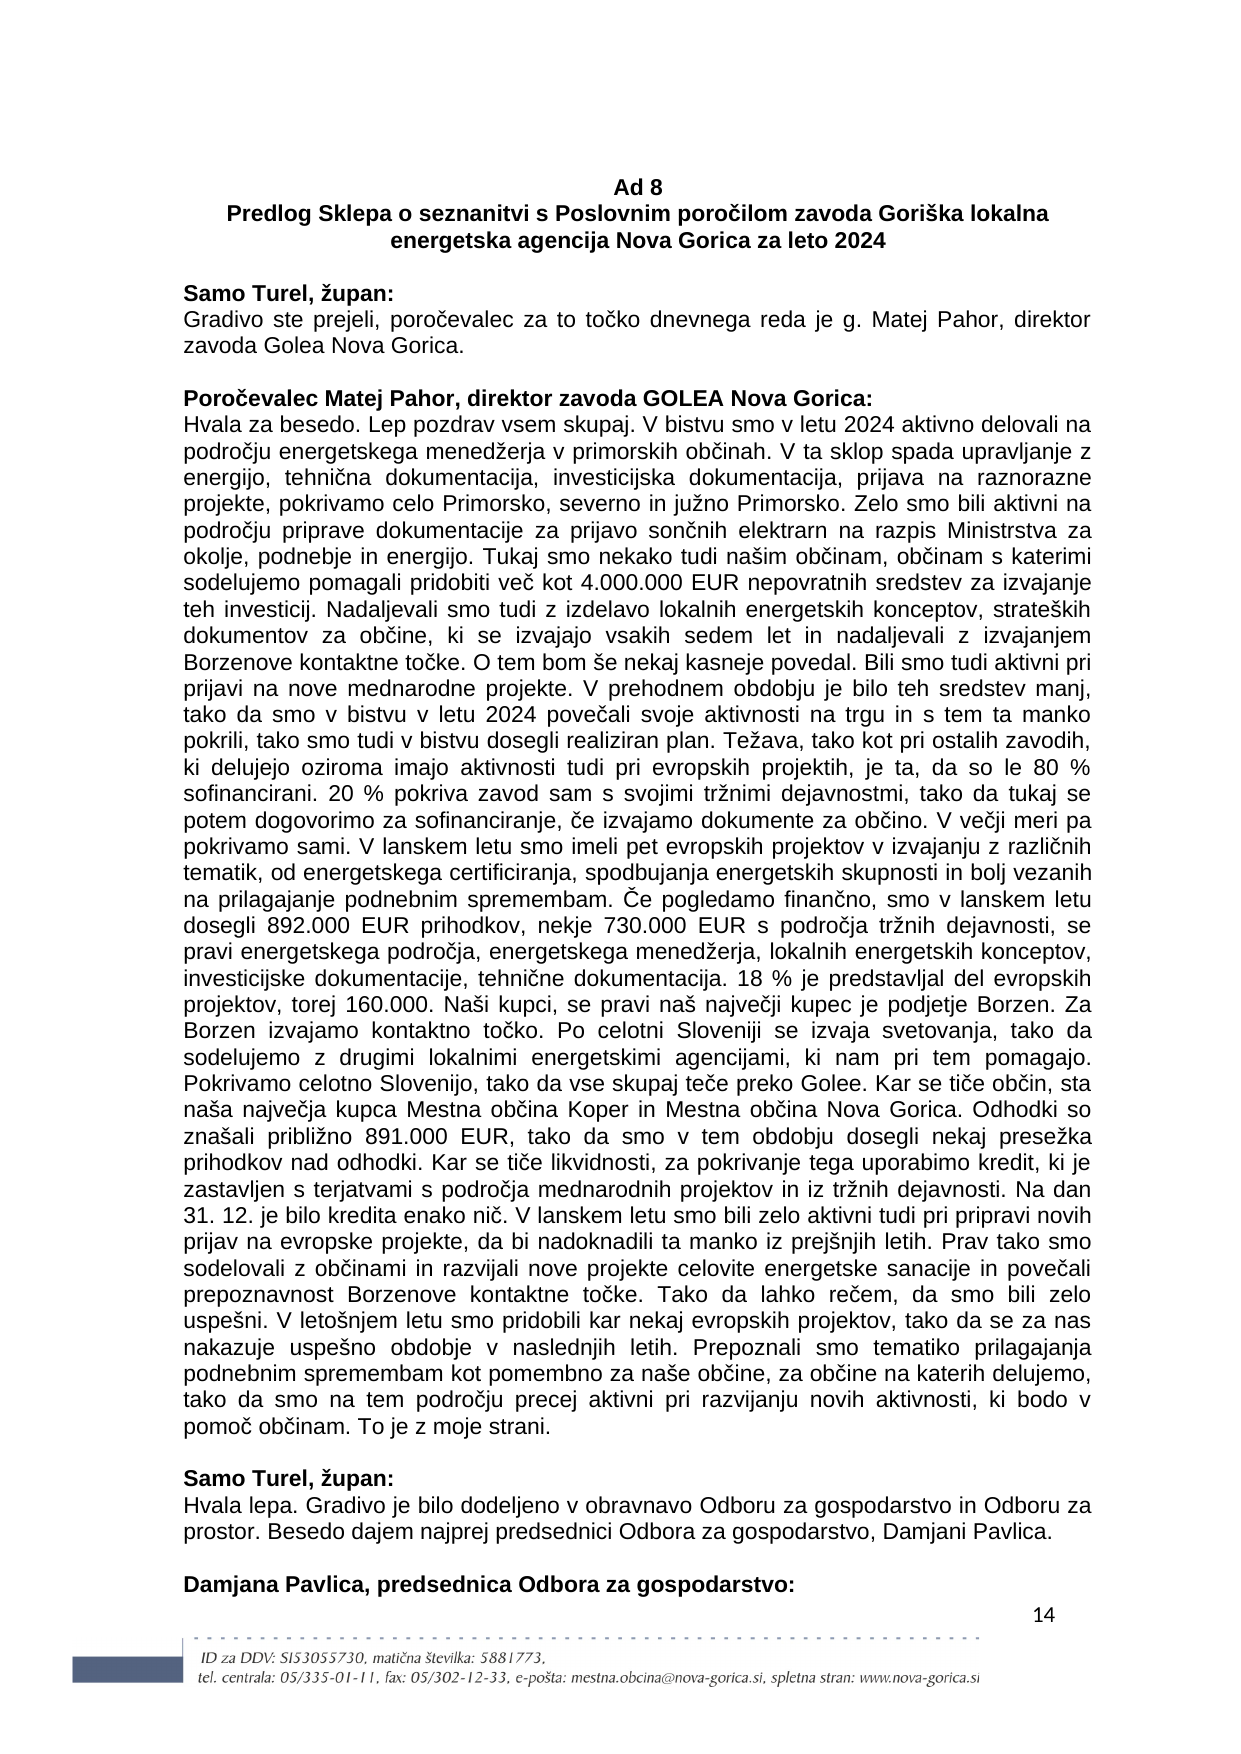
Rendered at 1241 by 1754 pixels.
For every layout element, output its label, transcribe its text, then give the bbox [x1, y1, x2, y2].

text Damjana Pavlica, predsednica Odbora za gospodarstvo: [183, 1571, 1092, 1597]
text Hvala lepa. Gradivo je bilo dodeljeno v obravnavo Odboru za gospodarstvo in Odboru za prostor. Besedo dajem najprej predsednici Odbora za gospodarstvo, Damjani Pavlica. [183, 1492, 1092, 1544]
text Samo Turel, župan: [183, 279, 1092, 306]
text Samo Turel, župan: [183, 1465, 1092, 1492]
text Predlog Sklepa o seznanitvi s Poslovnim poročilom zavoda Goriška lokalna energetska agencija Nova Gorica za leto 2024 [183, 200, 1092, 253]
text Ad 8 [183, 174, 1092, 200]
text Gradivo ste prejeli, poročevalec za to točko dnevnega reda je g. Matej Pahor, direktor zavoda Golea Nova Gorica. [183, 306, 1092, 358]
text Poročevalec Matej Pahor, direktor zavoda GOLEA Nova Gorica: [183, 385, 1092, 411]
text Hvala za besedo. Lep pozdrav vsem skupaj. V bistvu smo v letu 2024 aktivno delovali na področju energetskega menedžerja v primorskih občinah. V ta sklop spada upravljanje z energijo, tehnična dokumentacija, investicijska dokumentacija, prijava na raznorazne projekte, pokrivamo celo Primorsko, severno in južno Primorsko. Zelo smo bili aktivni na področju priprave dokumentacije za prijavo sončnih elektrarn na razpis Ministrstva za okolje, podnebje in energijo. Tukaj smo nekako tudi našim občinam, občinam s katerimi sodelujemo pomagali pridobiti več kot 4.000.000 EUR nepovratnih sredstev za izvajanje teh investicij. Nadaljevali smo tudi z izdelavo lokalnih energetskih konceptov, strateških dokumentov za občine, ki se izvajajo vsakih sedem let in nadaljevali z izvajanjem Borzenove kontaktne točke. O tem bom še nekaj kasneje povedal. Bili smo tudi aktivni pri prijavi na nove mednarodne projekte. V prehodnem obdobju je bilo teh sredstev manj, tako da smo v bistvu v letu 2024 povečali svoje aktivnosti na trgu in s tem ta manko pokrili, tako smo tudi v bistvu dosegli realiziran plan. Težava, tako kot pri ostalih zavodih, ki delujejo oziroma imajo aktivnosti tudi pri evropskih projektih, je ta, da so le 80 % sofinancirani. 20 % pokriva zavod sam s svojimi tržnimi dejavnostmi, tako da tukaj se potem dogovorimo za sofinanciranje, če izvajamo dokumente za občino. V večji meri pa pokrivamo sami. V lanskem letu smo imeli pet evropskih projektov v izvajanju z različnih tematik, od energetskega certificiranja, spodbujanja energetskih skupnosti in bolj vezanih na prilagajanje podnebnim spremembam. Če pogledamo finančno, smo v lanskem letu dosegli 892.000 EUR prihodkov, nekje 730.000 EUR s področja tržnih dejavnosti, se pravi energetskega področja, energetskega menedžerja, lokalnih energetskih konceptov, investicijske dokumentacije, tehnične dokumentacija. 18 % je predstavljal del evropskih projektov, torej 160.000. Naši kupci, se pravi naš največji kupec je podjetje Borzen. Za Borzen izvajamo kontaktno točko. Po celotni Sloveniji se izvaja svetovanja, tako da sodelujemo z drugimi lokalnimi energetskimi agencijami, ki nam pri tem pomagajo. Pokrivamo celotno Slovenijo, tako da vse skupaj teče preko Golee. Kar se tiče občin, sta naša največja kupca Mestna občina Koper in Mestna občina Nova Gorica. Odhodki so znašali približno 891.000 EUR, tako da smo v tem obdobju dosegli nekaj presežka prihodkov nad odhodki. Kar se tiče likvidnosti, za pokrivanje tega uporabimo kredit, ki je zastavljen s terjatvami s področja mednarodnih projektov in iz tržnih dejavnosti. Na dan 31. 12. je bilo kredita enako nič. V lanskem letu smo bili zelo aktivni tudi pri pripravi novih prijav na evropske projekte, da bi nadoknadili ta manko iz prejšnjih letih. Prav tako smo sodelovali z občinami in razvijali nove projekte celovite energetske sanacije in povečali prepoznavnost Borzenove kontaktne točke. Tako da lahko rečem, da smo bili zelo uspešni. V letošnjem letu smo pridobili kar nekaj evropskih projektov, tako da se za nas nakazuje uspešno obdobje v naslednjih letih. Prepoznali smo tematiko prilagajanja podnebnim spremembam kot pomembno za naše občine, za občine na katerih delujemo, tako da smo na tem področju precej aktivni pri razvijanju novih aktivnosti, ki bodo v pomoč občinam. To je z moje strani. [183, 411, 1092, 1439]
